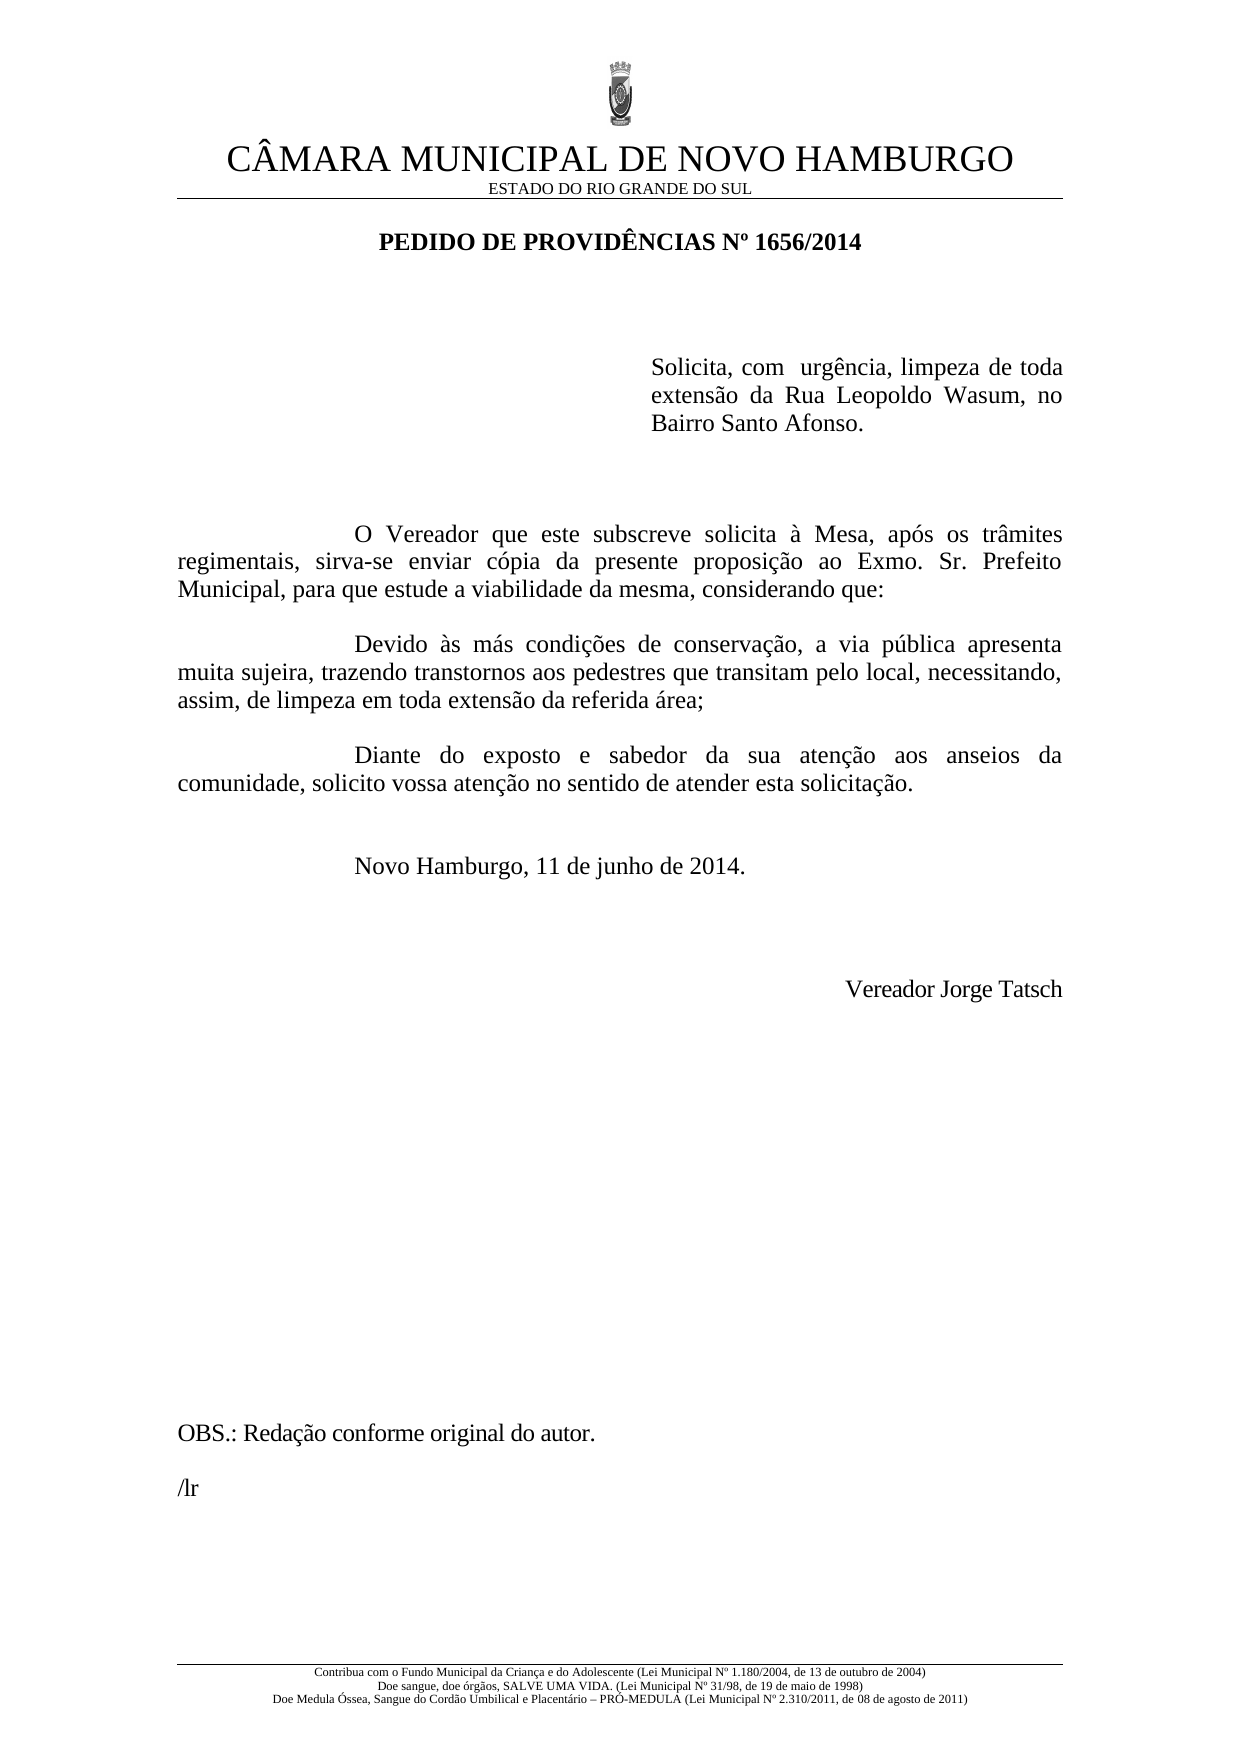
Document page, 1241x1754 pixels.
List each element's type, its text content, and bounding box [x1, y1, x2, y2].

text PEDIDO DE PROVIDÊNCIAS Nº 1656/2014 [177, 228, 1063, 256]
text OBS.: Redação conforme original do autor. [177, 1419, 1063, 1447]
text Diante do exposto e sabedor da sua atenção aos anseios da comunidade, solicito vossa atenção no sentido de atender esta solicitação. [177, 741, 1063, 797]
text Vereador Jorge Tatsch [177, 976, 1063, 1003]
text O Vereador que este subscreve solicita à Mesa, após os trâmites regimentais, sirva-se enviar cópia da presente proposição ao Exmo. Sr. Prefeito Municipal, para que estude a viabilidade da mesma, considerando que: [177, 520, 1063, 603]
text Devido às más condições de conservação, a via pública apresenta muita sujeira, trazendo transtornos aos pedestres que transitam pelo local, necessitando, assim, de limpeza em toda extensão da referida área; [177, 631, 1063, 714]
text Solicita, com urgência, limpeza de toda extensão da Rua Leopoldo Wasum, no Bairro Santo Afonso. [651, 353, 1063, 437]
text Novo Hamburgo, 11 de junho de 2014. [177, 852, 1063, 880]
text /lr [177, 1474, 1063, 1502]
